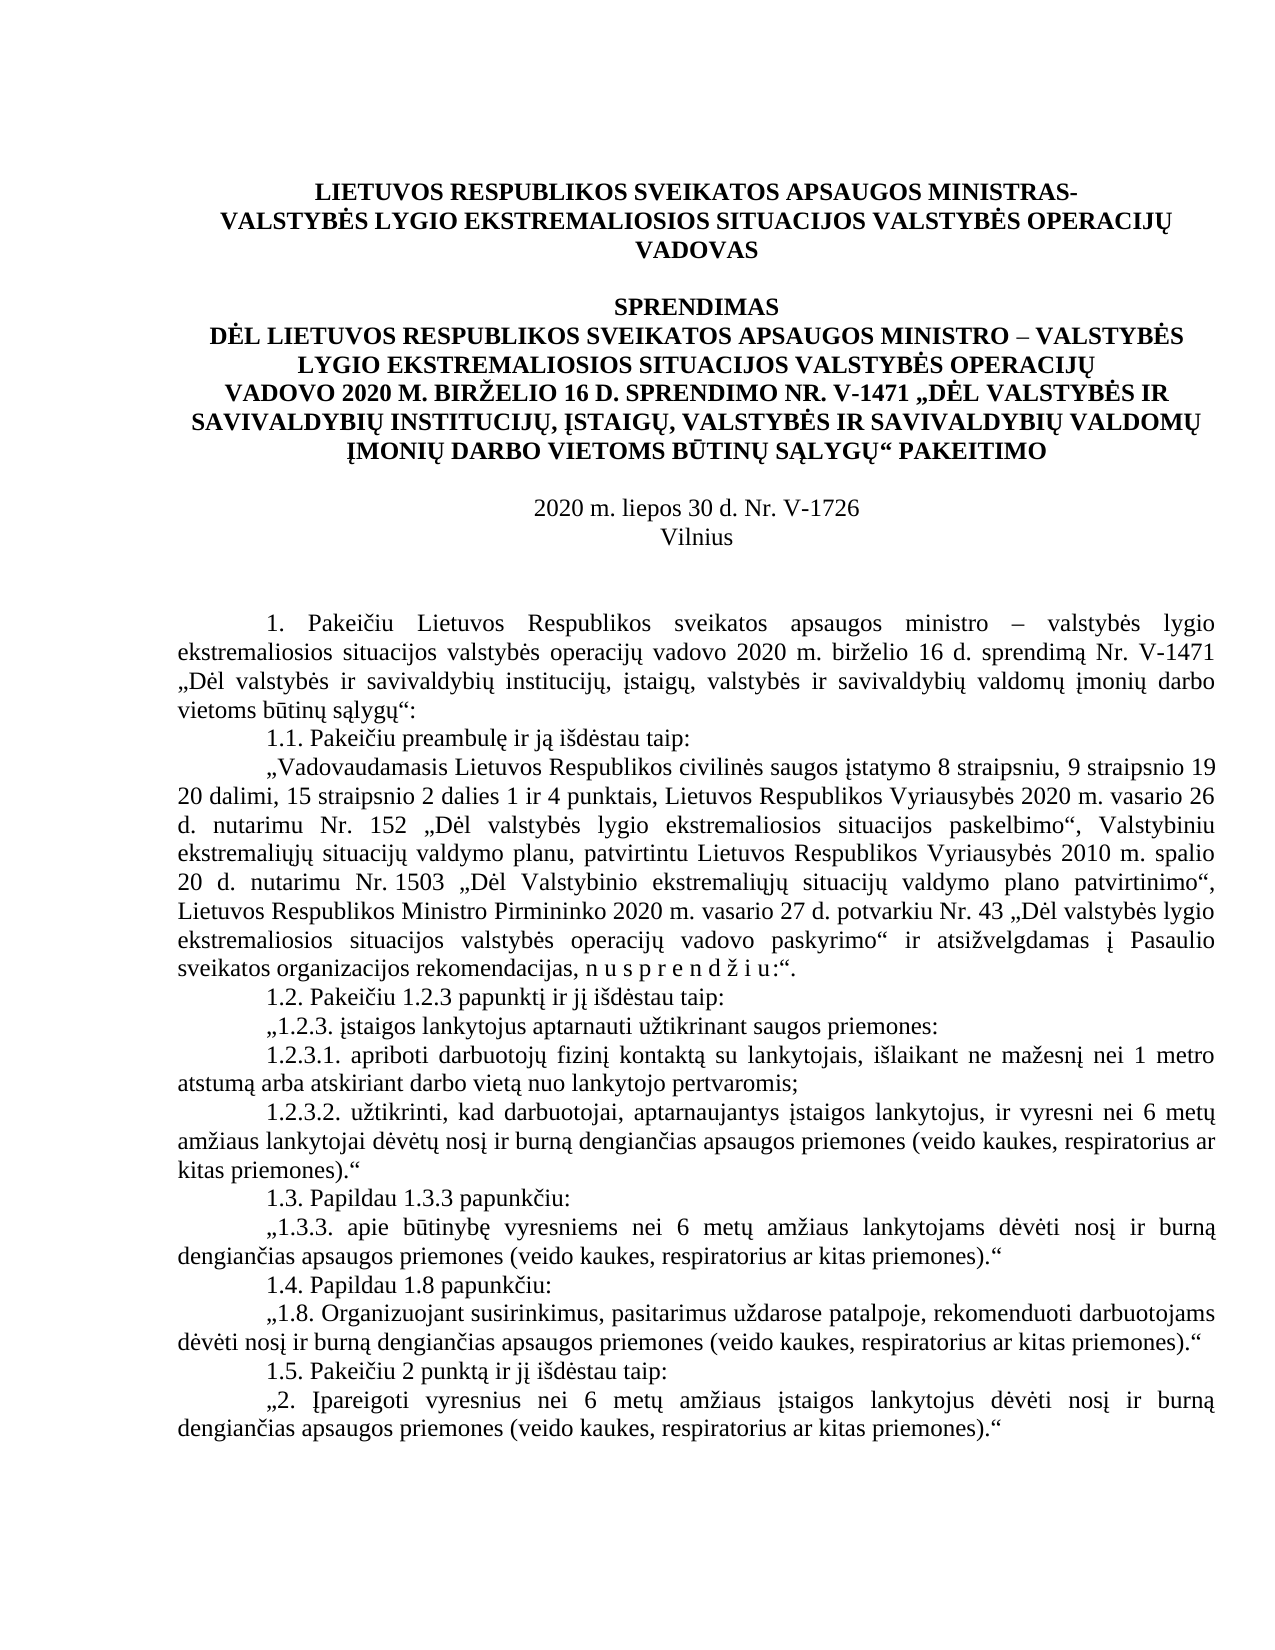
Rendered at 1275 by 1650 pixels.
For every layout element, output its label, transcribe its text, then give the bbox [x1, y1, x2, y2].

text SPRENDIMAS [177, 292, 1216, 321]
text 1.2. Pakeičiu 1.2.3 papunktį ir jį išdėstau taip: [177, 982, 1216, 1011]
text „1.2.3. įstaigos lankytojus aptarnauti užtikrinant saugos priemones: [177, 1011, 1216, 1040]
text „2. Įpareigoti vyresnius nei 6 metų amžiaus įstaigos lankytojus dėvėti nosį ir burną dengiančias apsaugos priemones (veido kaukes, respiratorius ar kitas priemones).“ [177, 1385, 1216, 1442]
text 2020 m. liepos 30 d. Nr. V-1726 [177, 493, 1216, 522]
text 1.2.3.1. apriboti darbuotojų fizinį kontaktą su lankytojais, išlaikant ne mažesnį nei 1 metro atstumą arba atskiriant darbo vietą nuo lankytojo pertvaromis; [177, 1040, 1216, 1097]
text VALSTYBĖS LYGIO EKSTREMALIOSIOS SITUACIJOS VALSTYBĖS OPERACIJŲ [177, 206, 1216, 235]
text „Vadovaudamasis Lietuvos Respublikos civilinės saugos įstatymo 8 straipsniu, 9 straipsnio 19 20 dalimi, 15 straipsnio 2 dalies 1 ir 4 punktais, Lietuvos Respublikos Vyriausybės 2020 m. vasario 26 d. nutarimu Nr. 152 „Dėl valstybės lygio ekstremaliosios situacijos paskelbimo“, Valstybiniu ekstremaliųjų situacijų valdymo planu, patvirtintu Lietuvos Respublikos Vyriausybės 2010 m. spalio 20 d. nutarimu Nr. 1503 „Dėl Valstybinio ekstremaliųjų situacijų valdymo plano patvirtinimo“, Lietuvos Respublikos Ministro Pirmininko 2020 m. vasario 27 d. potvarkiu Nr. 43 „Dėl valstybės lygio ekstremaliosios situacijos valstybės operacijų vadovo paskyrimo“ ir atsižvelgdamas į Pasaulio sveikatos organizacijos rekomendacijas, nusprendžiu:“. [177, 752, 1216, 982]
text 1.2.3.2. užtikrinti, kad darbuotojai, aptarnaujantys įstaigos lankytojus, ir vyresni nei 6 metų amžiaus lankytojai dėvėtų nosį ir burną dengiančias apsaugos priemones (veido kaukes, respiratorius ar kitas priemones).“ [177, 1097, 1216, 1183]
text 1.1. Pakeičiu preambulę ir ją išdėstau taip: [177, 723, 1216, 752]
text Vilnius [177, 522, 1216, 551]
text „1.8. Organizuojant susirinkimus, pasitarimus uždarose patalpoje, rekomenduoti darbuotojams dėvėti nosį ir burną dengiančias apsaugos priemones (veido kaukes, respiratorius ar kitas priemones).“ [177, 1298, 1216, 1356]
text 1. Pakeičiu Lietuvos Respublikos sveikatos apsaugos ministro – valstybės lygio ekstremaliosios situacijos valstybės operacijų vadovo 2020 m. birželio 16 d. sprendimą Nr. V-1471 „Dėl valstybės ir savivaldybių institucijų, įstaigų, valstybės ir savivaldybių valdomų įmonių darbo vietoms būtinų sąlygų“: [177, 608, 1216, 723]
text 1.3. Papildau 1.3.3 papunkčiu: [177, 1183, 1216, 1212]
text 1.5. Pakeičiu 2 punktą ir jį išdėstau taip: [177, 1356, 1216, 1385]
text DĖL LIETUVOS RESPUBLIKOS SVEIKATOS APSAUGOS MINISTRO – VALSTYBĖS LYGIO EKSTREMALIOSIOS SITUACIJOS VALSTYBĖS OPERACIJŲ [177, 321, 1216, 378]
text 1.4. Papildau 1.8 papunkčiu: [177, 1270, 1216, 1298]
text „1.3.3. apie būtinybę vyresniems nei 6 metų amžiaus lankytojams dėvėti nosį ir burną dengiančias apsaugos priemones (veido kaukes, respiratorius ar kitas priemones).“ [177, 1212, 1216, 1270]
text LIETUVOS RESPUBLIKOS SVEIKATOS APSAUGOS MINISTRAS- [177, 177, 1216, 206]
text VADOVAS [177, 235, 1216, 263]
text VADOVO 2020 M. BIRŽELIO 16 D. SPRENDIMO NR. V-1471 „DĖL VALSTYBĖS IR SAVIVALDYBIŲ INSTITUCIJŲ, ĮSTAIGŲ, VALSTYBĖS IR SAVIVALDYBIŲ VALDOMŲ ĮMONIŲ DARBO VIETOMS BŪTINŲ SĄLYGŲ“ PAKEITIMO [177, 378, 1216, 465]
